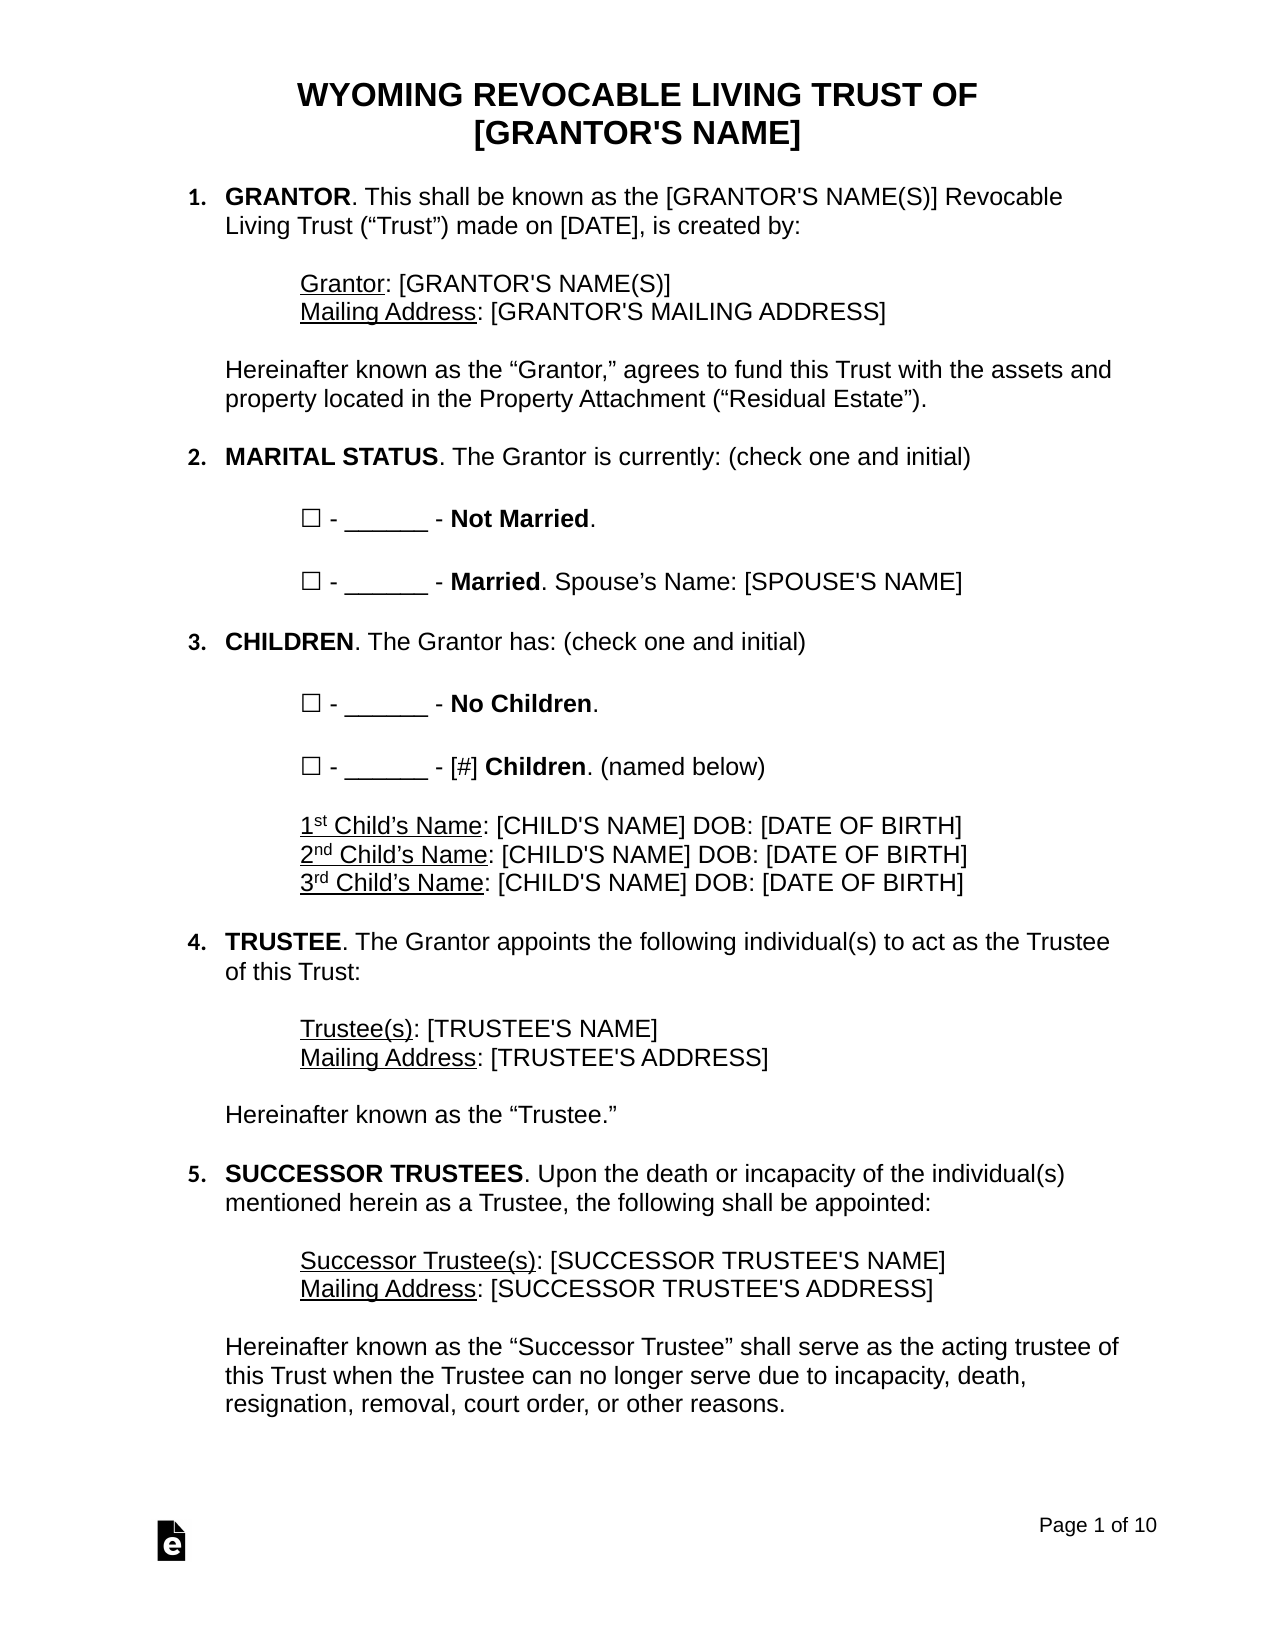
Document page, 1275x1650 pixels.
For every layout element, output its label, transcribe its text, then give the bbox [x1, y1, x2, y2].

list Mailing Address: [TRUSTEE'S ADDRESS] [300, 1043, 1125, 1071]
text Hereinafter known as the “Trustee.” [225, 1100, 1125, 1129]
list Trustee(s): [TRUSTEE'S NAME] [300, 1014, 1125, 1043]
list Grantor: [GRANTOR'S NAME(S)] [300, 269, 1125, 297]
list Hereinafter known as the “Successor Trustee” shall serve as the acting trustee of this Trust when the Trustee can no longer serve due to incapacity, death, resignation, removal, court order, or other reasons. [225, 1332, 1125, 1418]
list MARITAL STATUS. The Grantor is currently: (check one and initial) [187, 441, 1125, 472]
list Mailing Address: [GRANTOR'S MAILING ADDRESS] [300, 297, 1125, 326]
list ☐ - ______ - [#] Children. (named below) [300, 748, 1125, 782]
list 1st Child’s Name: [CHILD'S NAME] DOB: [DATE OF BIRTH] [300, 811, 1125, 840]
list ☐ - ______ - Not Married. [300, 500, 1125, 534]
list CHILDREN. The Grantor has: (check one and initial) [187, 626, 1125, 657]
list ☐ - ______ - No Children. [300, 685, 1125, 719]
list 2nd Child’s Name: [CHILD'S NAME] DOB: [DATE OF BIRTH] [300, 840, 1125, 868]
list TRUSTEE. The Grantor appoints the following individual(s) to act as the Trustee of this Trust: [187, 926, 1125, 985]
list SUCCESSOR TRUSTEES. Upon the death or incapacity of the individual(s) mentioned herein as a Trustee, the following shall be appointed: [187, 1158, 1125, 1217]
list Successor Trustee(s): [SUCCESSOR TRUSTEE'S NAME] [300, 1246, 1125, 1274]
text WYOMING REVOCABLE LIVING TRUST OF [150, 75, 1125, 113]
text [GRANTOR'S NAME] [150, 113, 1125, 152]
list Hereinafter known as the “Grantor,” agrees to fund this Trust with the assets and property located in the Property Attachment (“Residual Estate”). [225, 355, 1125, 412]
list GRANTOR. This shall be known as the [GRANTOR'S NAME(S)] Revocable Living Trust (“Trust”) made on [DATE], is created by: [187, 181, 1125, 240]
list 3rd Child’s Name: [CHILD'S NAME] DOB: [DATE OF BIRTH] [300, 868, 1125, 897]
list Mailing Address: [SUCCESSOR TRUSTEE'S ADDRESS] [300, 1274, 1125, 1303]
list ☐ - ______ - Married. Spouse’s Name: [SPOUSE'S NAME] [300, 563, 1125, 597]
